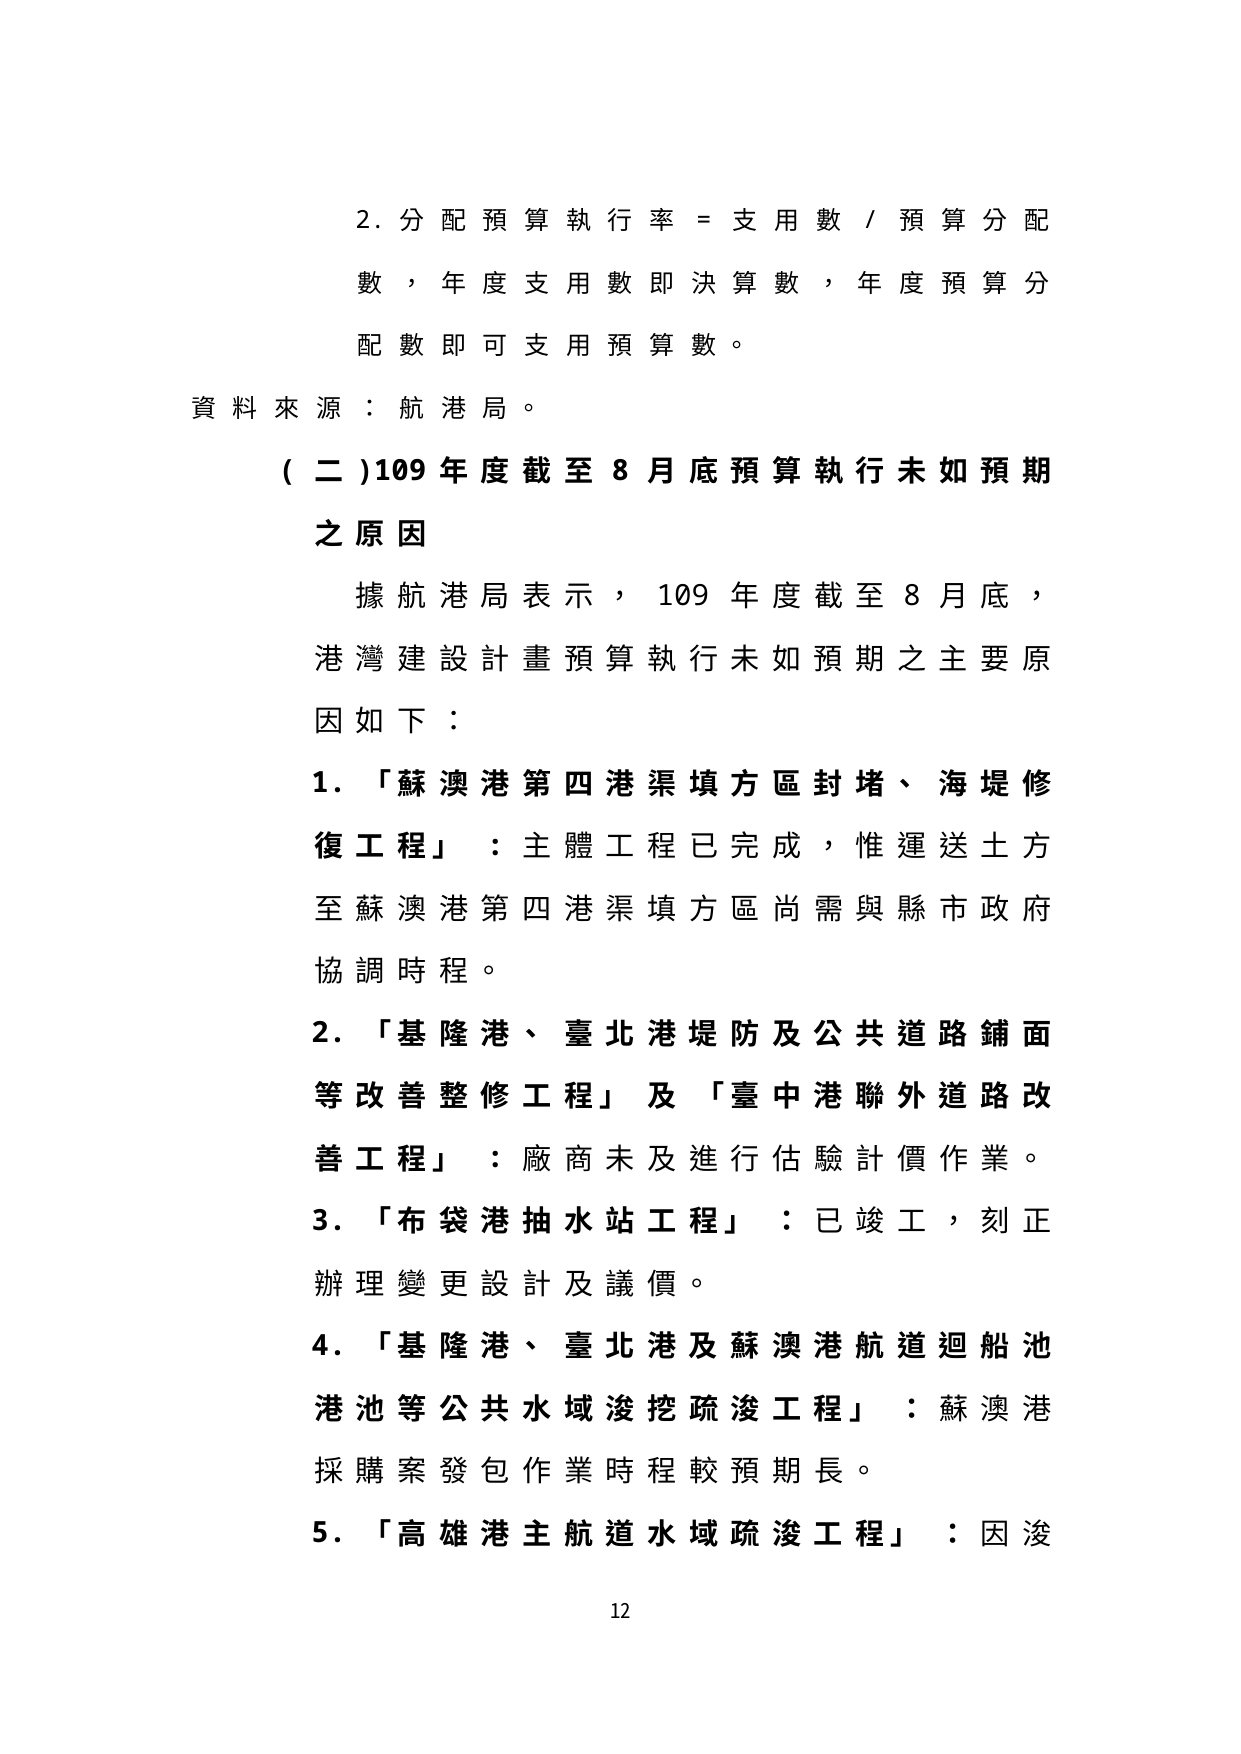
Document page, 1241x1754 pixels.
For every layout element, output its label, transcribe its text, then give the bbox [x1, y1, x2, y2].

text 5.「高雄港主航道水域疏浚工程」：因浚 [271, 1490, 1058, 1552]
text 據航港局表示，109年度截至8月底，港灣建設計畫預算執行未如預期之主要原因如下： [271, 552, 1058, 740]
text 4.「基隆港、臺北港及蘇澳港航道迴船池港池等公共水域浚挖疏浚工程」：蘇澳港採購案發包作業時程較預期長。 [271, 1302, 1058, 1490]
text (二)109年度截至8月底預算執行未如預期之原因 [242, 427, 1058, 552]
text 2.分配預算執行率=支用數/預算分配數，年度支用數即決算數，年度預算分配數即可支用預算數。 [309, 177, 1058, 365]
text 1.「蘇澳港第四港渠填方區封堵、海堤修復工程」:主體工程已完成，惟運送土方至蘇澳港第四港渠填方區尚需與縣市政府協調時程。 [271, 740, 1058, 990]
text 2.「基隆港、臺北港堤防及公共道路鋪面等改善整修工程」及「臺中港聯外道路改善工程」:廠商未及進行估驗計價作業。 [271, 990, 1058, 1177]
text 3.「布袋港抽水站工程」：已竣工，刻正辦理變更設計及議價。 [271, 1177, 1058, 1302]
text 資料來源：航港局。 [183, 365, 1072, 427]
